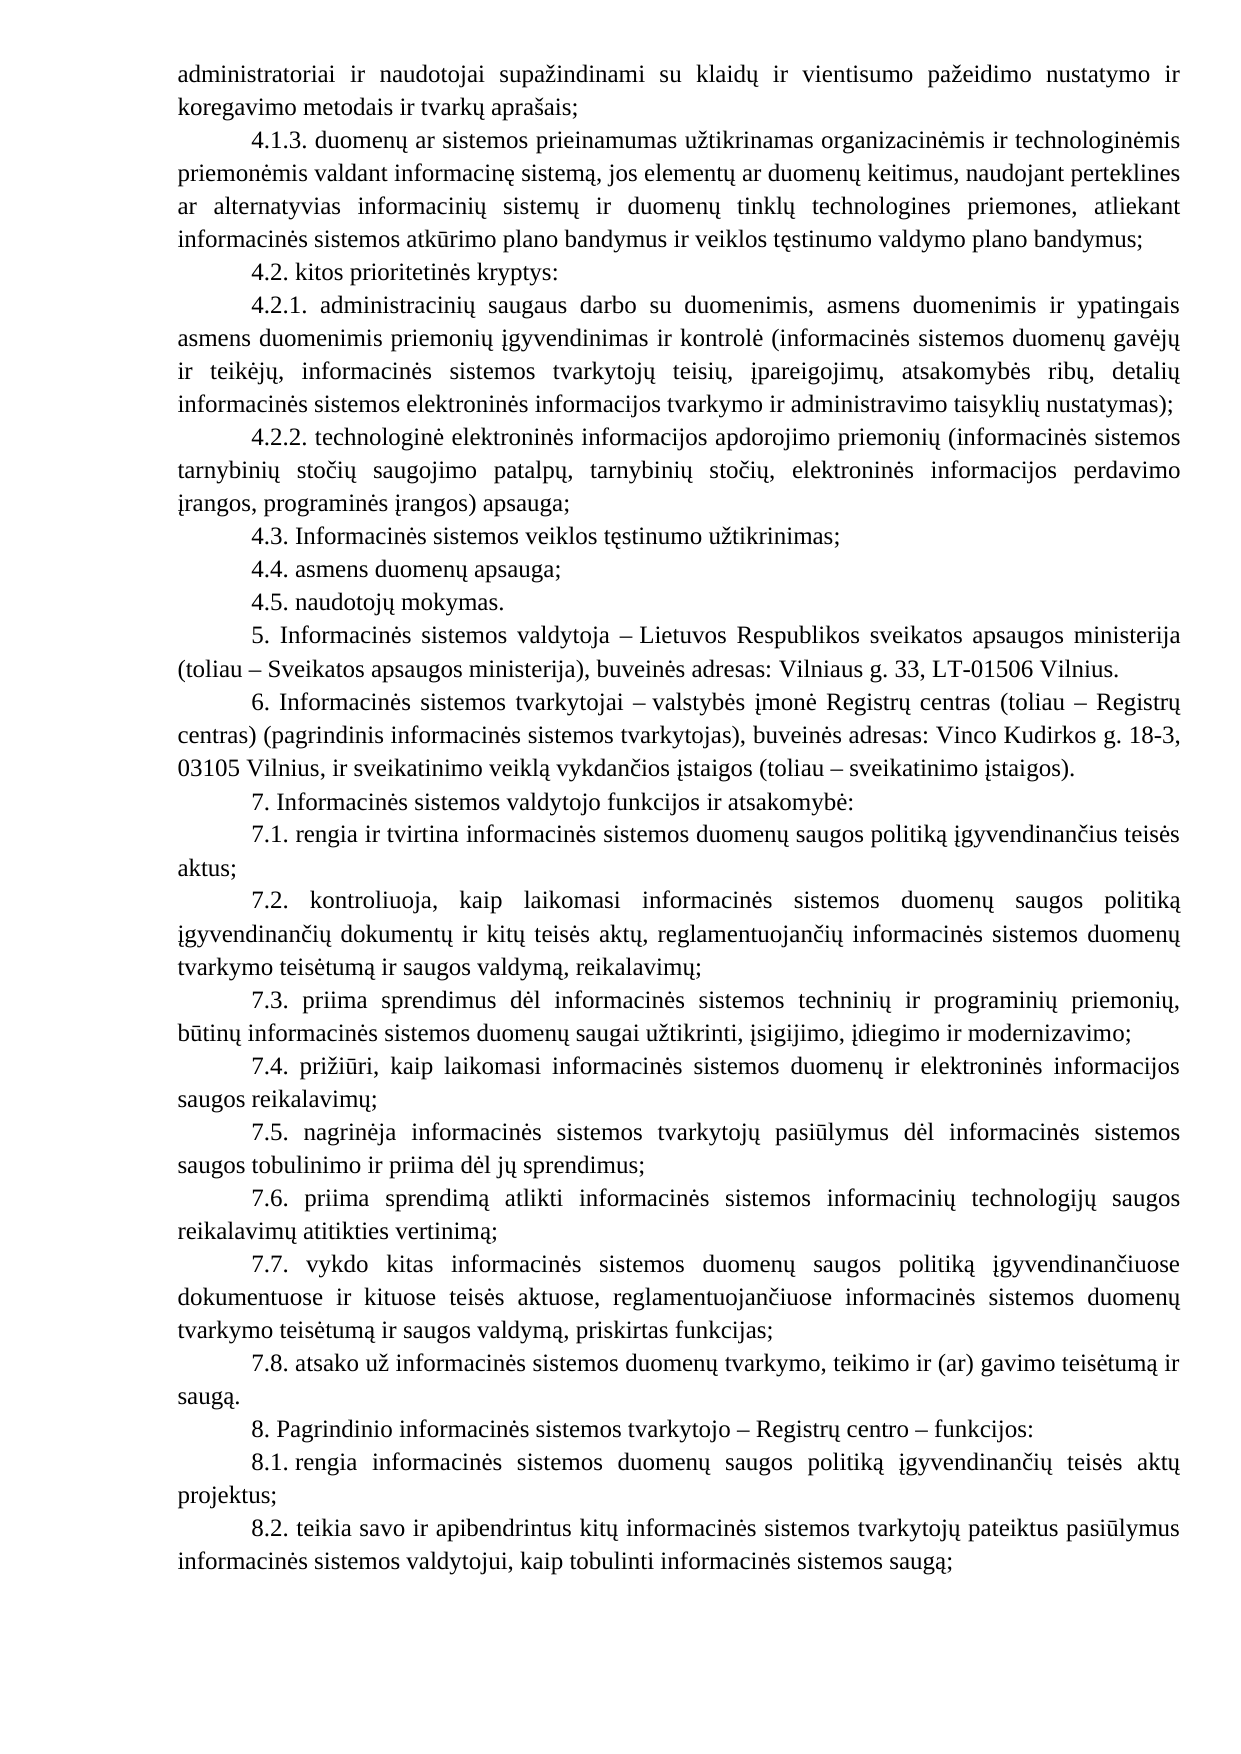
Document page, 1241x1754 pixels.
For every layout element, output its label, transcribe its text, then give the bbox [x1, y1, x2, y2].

text 6. Informacinės sistemos tvarkytojai – valstybės įmonė Registrų centras (toliau – Registrų centras) (pagrindinis informacinės sistemos tvarkytojas), buveinės adresas: Vinco Kudirkos g. 18-3, 03105 Vilnius, ir sveikatinimo veiklą vykdančios įstaigos (toliau – sveikatinimo įstaigos). [177, 687, 1181, 782]
text 7.7. vykdo kitas informacinės sistemos duomenų saugos politiką įgyvendinančiuose dokumentuose ir kituose teisės aktuose, reglamentuojančiuose informacinės sistemos duomenų tvarkymo teisėtumą ir saugos valdymą, priskirtas funkcijas; [177, 1249, 1181, 1344]
text 4.2. kitos prioritetinės kryptys: [177, 257, 1181, 286]
text 4.4. asmens duomenų apsauga; [177, 554, 1181, 583]
text 7.6. priima sprendimą atlikti informacinės sistemos informacinių technologijų saugos reikalavimų atitikties vertinimą; [177, 1183, 1181, 1244]
text 5. Informacinės sistemos valdytoja – Lietuvos Respublikos sveikatos apsaugos ministerija (toliau – Sveikatos apsaugos ministerija), buveinės adresas: Vilniaus g. 33, LT-01506 Vilnius. [177, 620, 1181, 683]
text 7.8. atsako už informacinės sistemos duomenų tvarkymo, teikimo ir (ar) gavimo teisėtumą ir saugą. [177, 1348, 1181, 1410]
text 4.2.1. administracinių saugaus darbo su duomenimis, asmens duomenimis ir ypatingais asmens duomenimis priemonių įgyvendinimas ir kontrolė (informacinės sistemos duomenų gavėjų ir teikėjų, informacinės sistemos tvarkytojų teisių, įpareigojimų, atsakomybės ribų, detalių informacinės sistemos elektroninės informacijos tvarkymo ir administravimo taisyklių nustatymas); [177, 290, 1181, 418]
text 7.4. prižiūri, kaip laikomasi informacinės sistemos duomenų ir elektroninės informacijos saugos reikalavimų; [177, 1051, 1181, 1112]
text 7.2. kontroliuoja, kaip laikomasi informacinės sistemos duomenų saugos politiką įgyvendinančių dokumentų ir kitų teisės aktų, reglamentuojančių informacinės sistemos duomenų tvarkymo teisėtumą ir saugos valdymą, reikalavimų; [177, 886, 1181, 980]
text 7. Informacinės sistemos valdytojo funkcijos ir atsakomybė: [177, 787, 1181, 815]
text 8. Pagrindinio informacinės sistemos tvarkytojo – Registrų centro – funkcijos: [177, 1414, 1181, 1443]
text 4.2.2. technologinė elektroninės informacijos apdorojimo priemonių (informacinės sistemos tarnybinių stočių saugojimo patalpų, tarnybinių stočių, elektroninės informacijos perdavimo įrangos, programinės įrangos) apsauga; [177, 422, 1181, 517]
text 4.3. Informacinės sistemos veiklos tęstinumo užtikrinimas; [177, 521, 1181, 550]
text 8.1. rengia informacinės sistemos duomenų saugos politiką įgyvendinančių teisės aktų projektus; [177, 1447, 1181, 1509]
text 4.5. naudotojų mokymas. [177, 587, 1181, 616]
text administratoriai ir naudotojai supažindinami su klaidų ir vientisumo pažeidimo nustatymo ir koregavimo metodais ir tvarkų aprašais; [177, 59, 1181, 121]
text 7.3. priima sprendimus dėl informacinės sistemos techninių ir programinių priemonių, būtinų informacinės sistemos duomenų saugai užtikrinti, įsigijimo, įdiegimo ir modernizavimo; [177, 985, 1181, 1046]
text 7.5. nagrinėja informacinės sistemos tvarkytojų pasiūlymus dėl informacinės sistemos saugos tobulinimo ir priima dėl jų sprendimus; [177, 1117, 1181, 1178]
text 8.2. teikia savo ir apibendrintus kitų informacinės sistemos tvarkytojų pateiktus pasiūlymus informacinės sistemos valdytojui, kaip tobulinti informacinės sistemos saugą; [177, 1513, 1181, 1575]
text 4.1.3. duomenų ar sistemos prieinamumas užtikrinamas organizacinėmis ir technologinėmis priemonėmis valdant informacinę sistemą, jos elementų ar duomenų keitimus, naudojant perteklines ar alternatyvias informacinių sistemų ir duomenų tinklų technologines priemones, atliekant informacinės sistemos atkūrimo plano bandymus ir veiklos tęstinumo valdymo plano bandymus; [177, 125, 1181, 253]
text 7.1. rengia ir tvirtina informacinės sistemos duomenų saugos politiką įgyvendinančius teisės aktus; [177, 819, 1181, 881]
